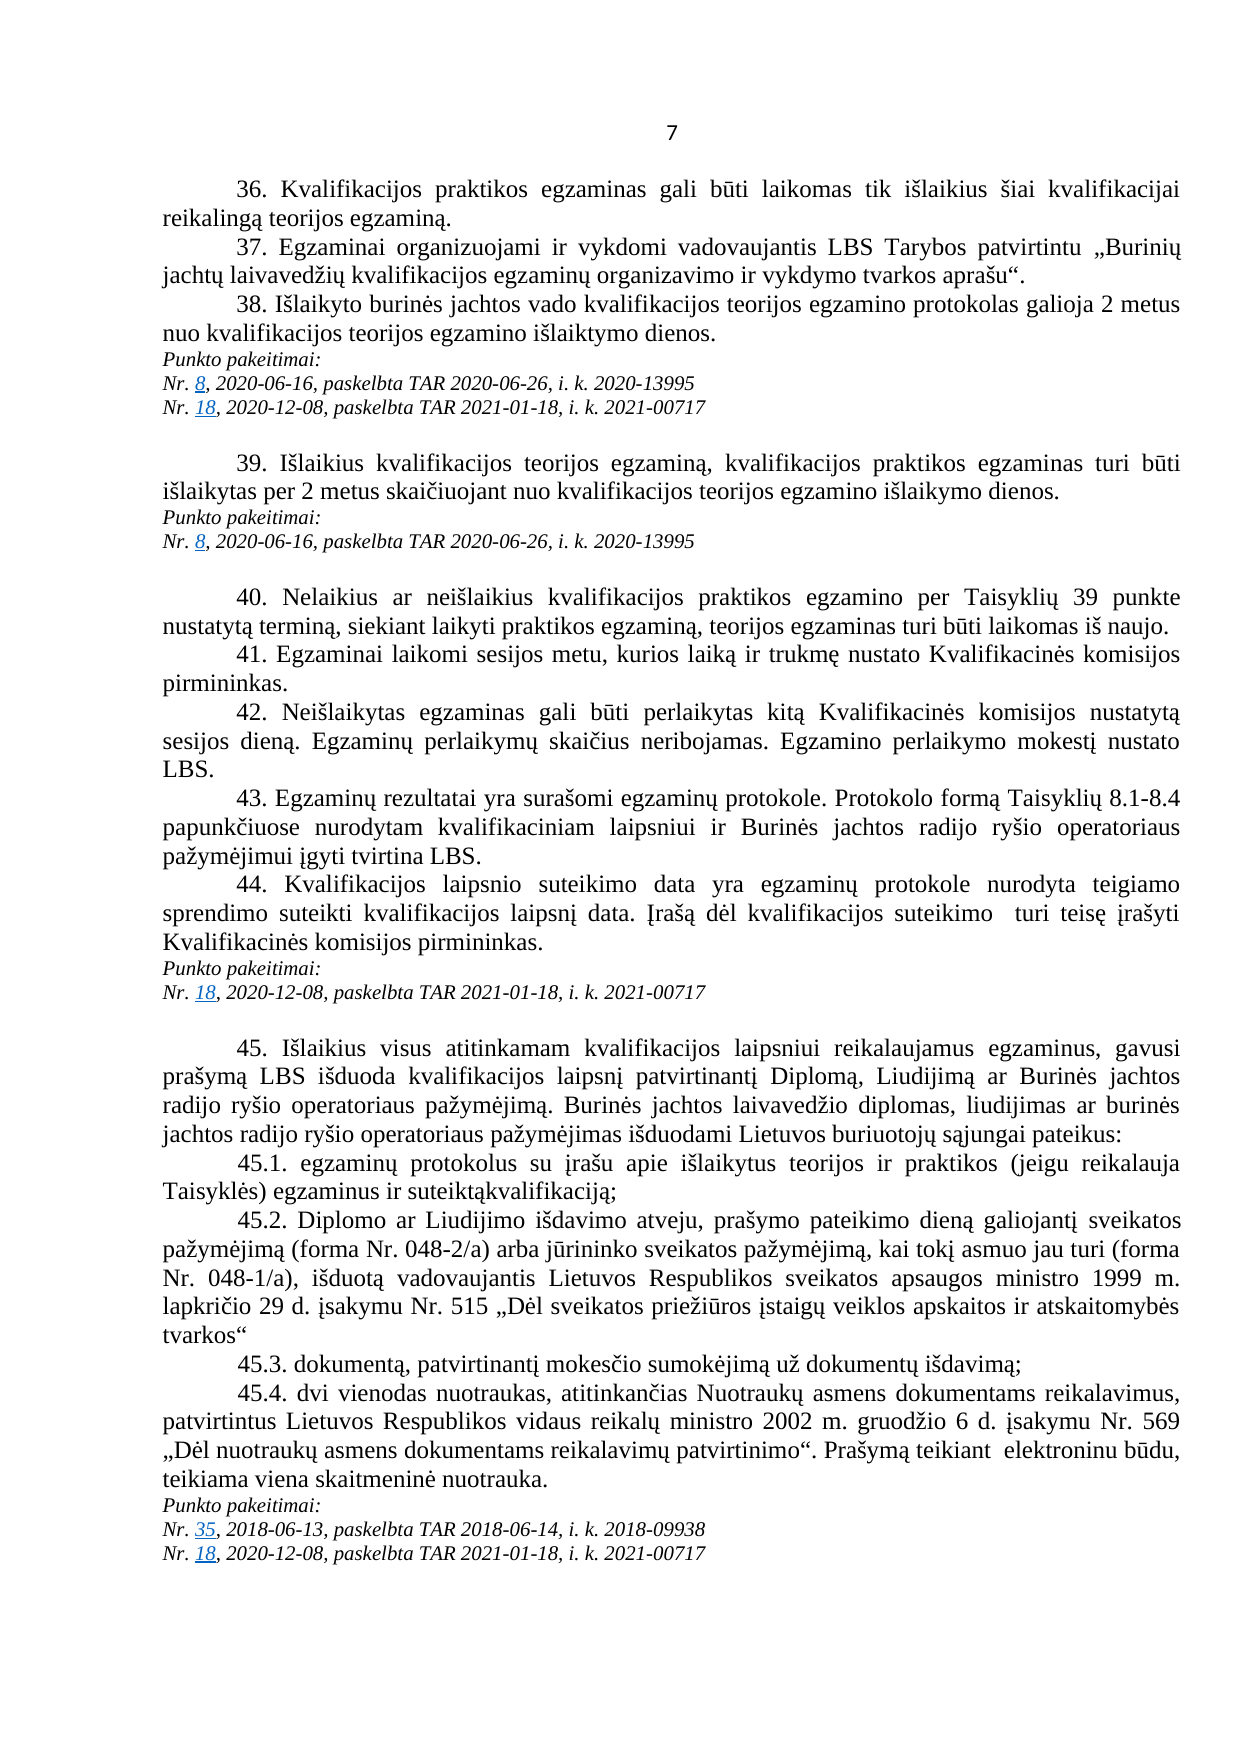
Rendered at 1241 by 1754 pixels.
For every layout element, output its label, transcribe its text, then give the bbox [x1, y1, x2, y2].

text Punkto pakeitimai: [162, 1493, 1181, 1517]
text Nr. 8, 2020-06-16, paskelbta TAR 2020-06-26, i. k. 2020-13995 [162, 371, 1181, 395]
text Nr. 18, 2020-12-08, paskelbta TAR 2021-01-18, i. k. 2021-00717 [162, 1541, 1181, 1565]
text Punkto pakeitimai: [162, 347, 1181, 371]
text 45.3. dokumentą, patvirtinantį mokesčio sumokėjimą už dokumentų išdavimą; [162, 1349, 1181, 1378]
text 39. Išlaikius kvalifikacijos teorijos egzaminą, kvalifikacijos praktikos egzaminas turi būti išlaikytas per 2 metus skaičiuojant nuo kvalifikacijos teorijos egzamino išlaikymo dienos. [162, 448, 1181, 505]
text 36. Kvalifikacijos praktikos egzaminas gali būti laikomas tik išlaikius šiai kvalifikacijai reikalingą teorijos egzaminą. [162, 174, 1181, 232]
text Punkto pakeitimai: [162, 505, 1181, 529]
text 41. Egzaminai laikomi sesijos metu, kurios laiką ir trukmę nustato Kvalifikacinės komisijos pirmininkas. [162, 639, 1181, 697]
text 40. Nelaikius ar neišlaikius kvalifikacijos praktikos egzamino per Taisyklių 39 punkte nustatytą terminą, siekiant laikyti praktikos egzaminą, teorijos egzaminas turi būti laikomas iš naujo. [162, 582, 1181, 639]
text Nr. 35, 2018-06-13, paskelbta TAR 2018-06-14, i. k. 2018-09938 [162, 1517, 1181, 1541]
text Nr. 18, 2020-12-08, paskelbta TAR 2021-01-18, i. k. 2021-00717 [162, 980, 1181, 1004]
text 38. Išlaikyto burinės jachtos vado kvalifikacijos teorijos egzamino protokolas galioja 2 metus nuo kvalifikacijos teorijos egzamino išlaiktymo dienos. [162, 289, 1181, 347]
text 37. Egzaminai organizuojami ir vykdomi vadovaujantis LBS Tarybos patvirtintu „Burinių jachtų laivavedžių kvalifikacijos egzaminų organizavimo ir vykdymo tvarkos aprašu“. [162, 232, 1181, 289]
text 44. Kvalifikacijos laipsnio suteikimo data yra egzaminų protokole nurodyta teigiamo sprendimo suteikti kvalifikacijos laipsnį data. Įrašą dėl kvalifikacijos suteikimo turi teisę įrašyti Kvalifikacinės komisijos pirmininkas. [162, 869, 1181, 956]
text Nr. 8, 2020-06-16, paskelbta TAR 2020-06-26, i. k. 2020-13995 [162, 529, 1181, 553]
text 45.1. egzaminų protokolus su įrašu apie išlaikytus teorijos ir praktikos (jeigu reikalauja Taisyklės) egzaminus ir suteiktąkvalifikaciją; [162, 1148, 1181, 1205]
text 45.2. Diplomo ar Liudijimo išdavimo atveju, prašymo pateikimo dieną galiojantį sveikatos pažymėjimą (forma Nr. 048-2/a) arba jūrininko sveikatos pažymėjimą, kai tokį asmuo jau turi (forma Nr. 048-1/a), išduotą vadovaujantis Lietuvos Respublikos sveikatos apsaugos ministro 1999 m. lapkričio 29 d. įsakymu Nr. 515 „Dėl sveikatos priežiūros įstaigų veiklos apskaitos ir atskaitomybės tvarkos“ [162, 1205, 1181, 1349]
text 45.4. dvi vienodas nuotraukas, atitinkančias Nuotraukų asmens dokumentams reikalavimus, patvirtintus Lietuvos Respublikos vidaus reikalų ministro 2002 m. gruodžio 6 d. įsakymu Nr. 569 „Dėl nuotraukų asmens dokumentams reikalavimų patvirtinimo“. Prašymą teikiant elektroninu būdu, teikiama viena skaitmeninė nuotrauka. [162, 1378, 1181, 1493]
text 43. Egzaminų rezultatai yra surašomi egzaminų protokole. Protokolo formą Taisyklių 8.1-8.4 papunkčiuose nurodytam kvalifikaciniam laipsniui ir Burinės jachtos radijo ryšio operatoriaus pažymėjimui įgyti tvirtina LBS. [162, 783, 1181, 869]
text Nr. 18, 2020-12-08, paskelbta TAR 2021-01-18, i. k. 2021-00717 [162, 395, 1181, 419]
text Punkto pakeitimai: [162, 956, 1181, 980]
text 45. Išlaikius visus atitinkamam kvalifikacijos laipsniui reikalaujamus egzaminus, gavusi prašymą LBS išduoda kvalifikacijos laipsnį patvirtinantį Diplomą, Liudijimą ar Burinės jachtos radijo ryšio operatoriaus pažymėjimą. Burinės jachtos laivavedžio diplomas, liudijimas ar burinės jachtos radijo ryšio operatoriaus pažymėjimas išduodami Lietuvos buriuotojų sąjungai pateikus: [162, 1033, 1181, 1148]
text 42. Neišlaikytas egzaminas gali būti perlaikytas kitą Kvalifikacinės komisijos nustatytą sesijos dieną. Egzaminų perlaikymų skaičius neribojamas. Egzamino perlaikymo mokestį nustato LBS. [162, 697, 1181, 783]
